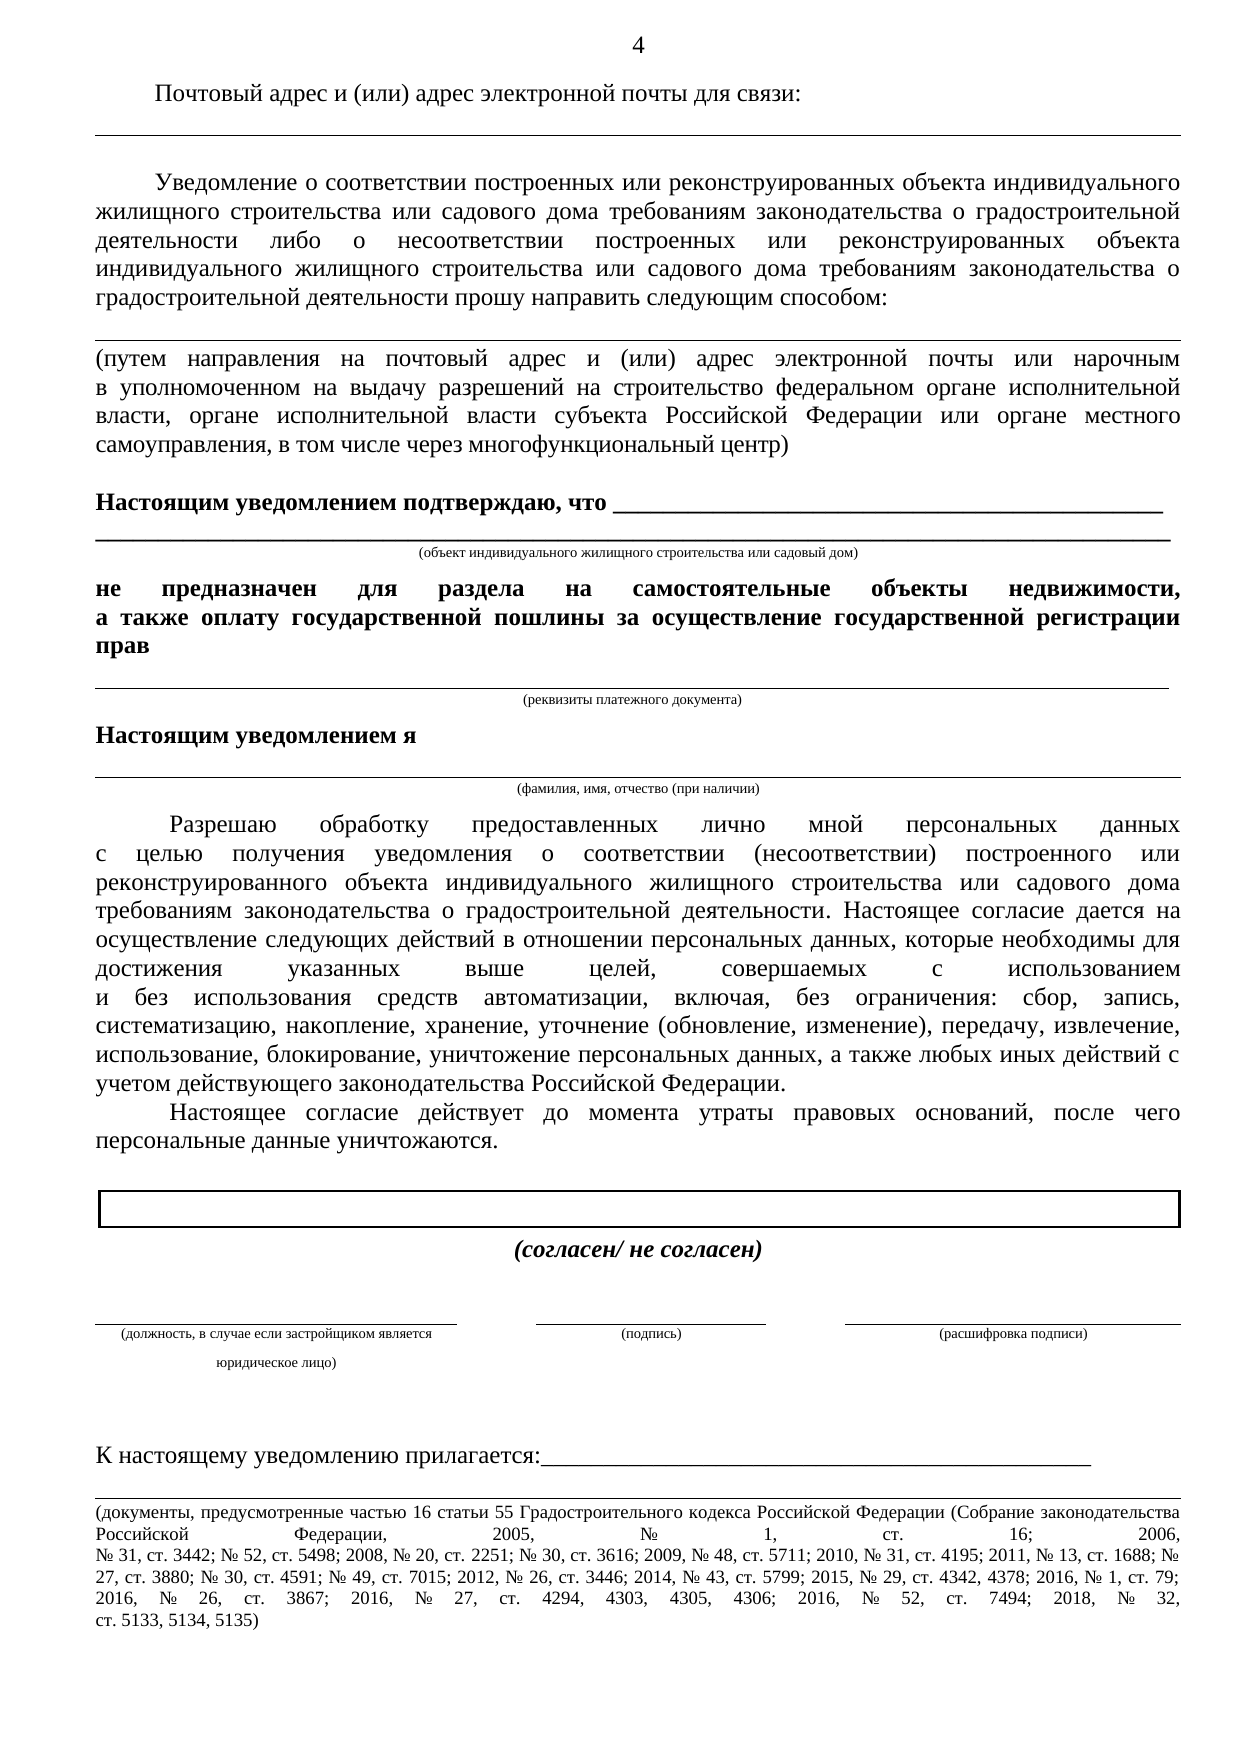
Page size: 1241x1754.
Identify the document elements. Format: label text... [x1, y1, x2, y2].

table_cell (подпись) [536, 1325, 766, 1383]
table_cell (должность, в случае если застройщиком является юридическое лицо) [95, 1325, 457, 1383]
table_cell [766, 1324, 845, 1383]
text (согласен/ не согласен) [95, 1234, 1181, 1262]
table_header [766, 1295, 845, 1324]
text Настоящее согласие действует до момента утраты правовых оснований, после чего персональные данные уничтожаются. [95, 1097, 1181, 1154]
text не предназначен для раздела на самостоятельные объекты недвижимости, а также оплату государственной пошлины за осуществление государственной регистрации прав [95, 573, 1181, 659]
text Разрешаю обработку предоставленных лично мной персональных данных с целью получения уведомления о соответствии (несоответствии) построенного или реконструированного объекта индивидуального жилищного строительства или садового дома требованиям законодательства о градостроительной деятельности. Настоящее согласие дается на осуществление следующих действий в отношении персональных данных, которые необходимы для достижения указанных выше целей, совершаемых с использованием и без использования средств автоматизации, включая, без ограничения: сбор, запись, систематизацию, накопление, хранение, уточнение (обновление, изменение), передачу, извлечение, использование, блокирование, уничтожение персональных данных, а также любых иных действий с учетом действующего законодательства Российской Федерации. [95, 809, 1181, 1097]
text Настоящим уведомлением я [95, 717, 1169, 748]
table_header [536, 1295, 766, 1324]
text (объект индивидуального жилищного строительства или садовый дом) [95, 544, 1181, 573]
table_header [845, 1295, 1181, 1324]
text Уведомление о соответствии построенных или реконструированных объекта индивидуального жилищного строительства или садового дома требованиям законодательства о градостроительной деятельности либо о несоответствии построенных или реконструированных объекта индивидуального жилищного строительства или садового дома требованиям законодательства о градостроительной деятельности прошу направить следующим способом: [95, 167, 1181, 311]
text (документы, предусмотренные частью 16 статьи 55 Градостроительного кодекса Российской Федерации (Собрание законодательства Российской Федерации, 2005, № 1, ст. 16; 2006, № 31, ст. 3442; № 52, ст. 5498; 2008, № 20, ст. 2251; № 30, ст. 3616; 2009, № 48, ст. 5711; 2010, № 31, ст. 4195; 2011, № 13, ст. 1688; № 27, ст. 3880; № 30, ст. 4591; № 49, ст. 7015; 2012, № 26, ст. 3446; 2014, № 43, ст. 5799; 2015, № 29, ст. 4342, 4378; 2016, № 1, ст. 79; 2016, № 26, ст. 3867; 2016, № 27, ст. 4294, 4303, 4305, 4306; 2016, № 52, ст. 7494; 2018, № 32, ст. 5133, 5134, 5135) [95, 1499, 1181, 1630]
text К настоящему уведомлению прилагается:____________________________________________ [95, 1440, 1181, 1469]
text Настоящим уведомлением подтверждаю, что ____________________________________________ ______________________________________________________________________________________ [95, 487, 1181, 544]
text (фамилия, имя, отчество (при наличии) [95, 778, 1181, 809]
table_header [95, 1295, 457, 1324]
text Почтовый адрес и (или) адрес электронной почты для связи: [95, 78, 1181, 107]
text (реквизиты платежного документа) [95, 689, 1169, 717]
table_cell (расшифровка подписи) [845, 1325, 1181, 1383]
table_header [457, 1295, 536, 1324]
text (путем направления на почтовый адрес и (или) адрес электронной почты или нарочным в уполномоченном на выдачу разрешений на строительство федеральном органе исполнительной власти, органе исполнительной власти субъекта Российской Федерации или органе местного самоуправления, в том числе через многофункциональный центр) [95, 341, 1181, 458]
table_cell [457, 1324, 536, 1383]
